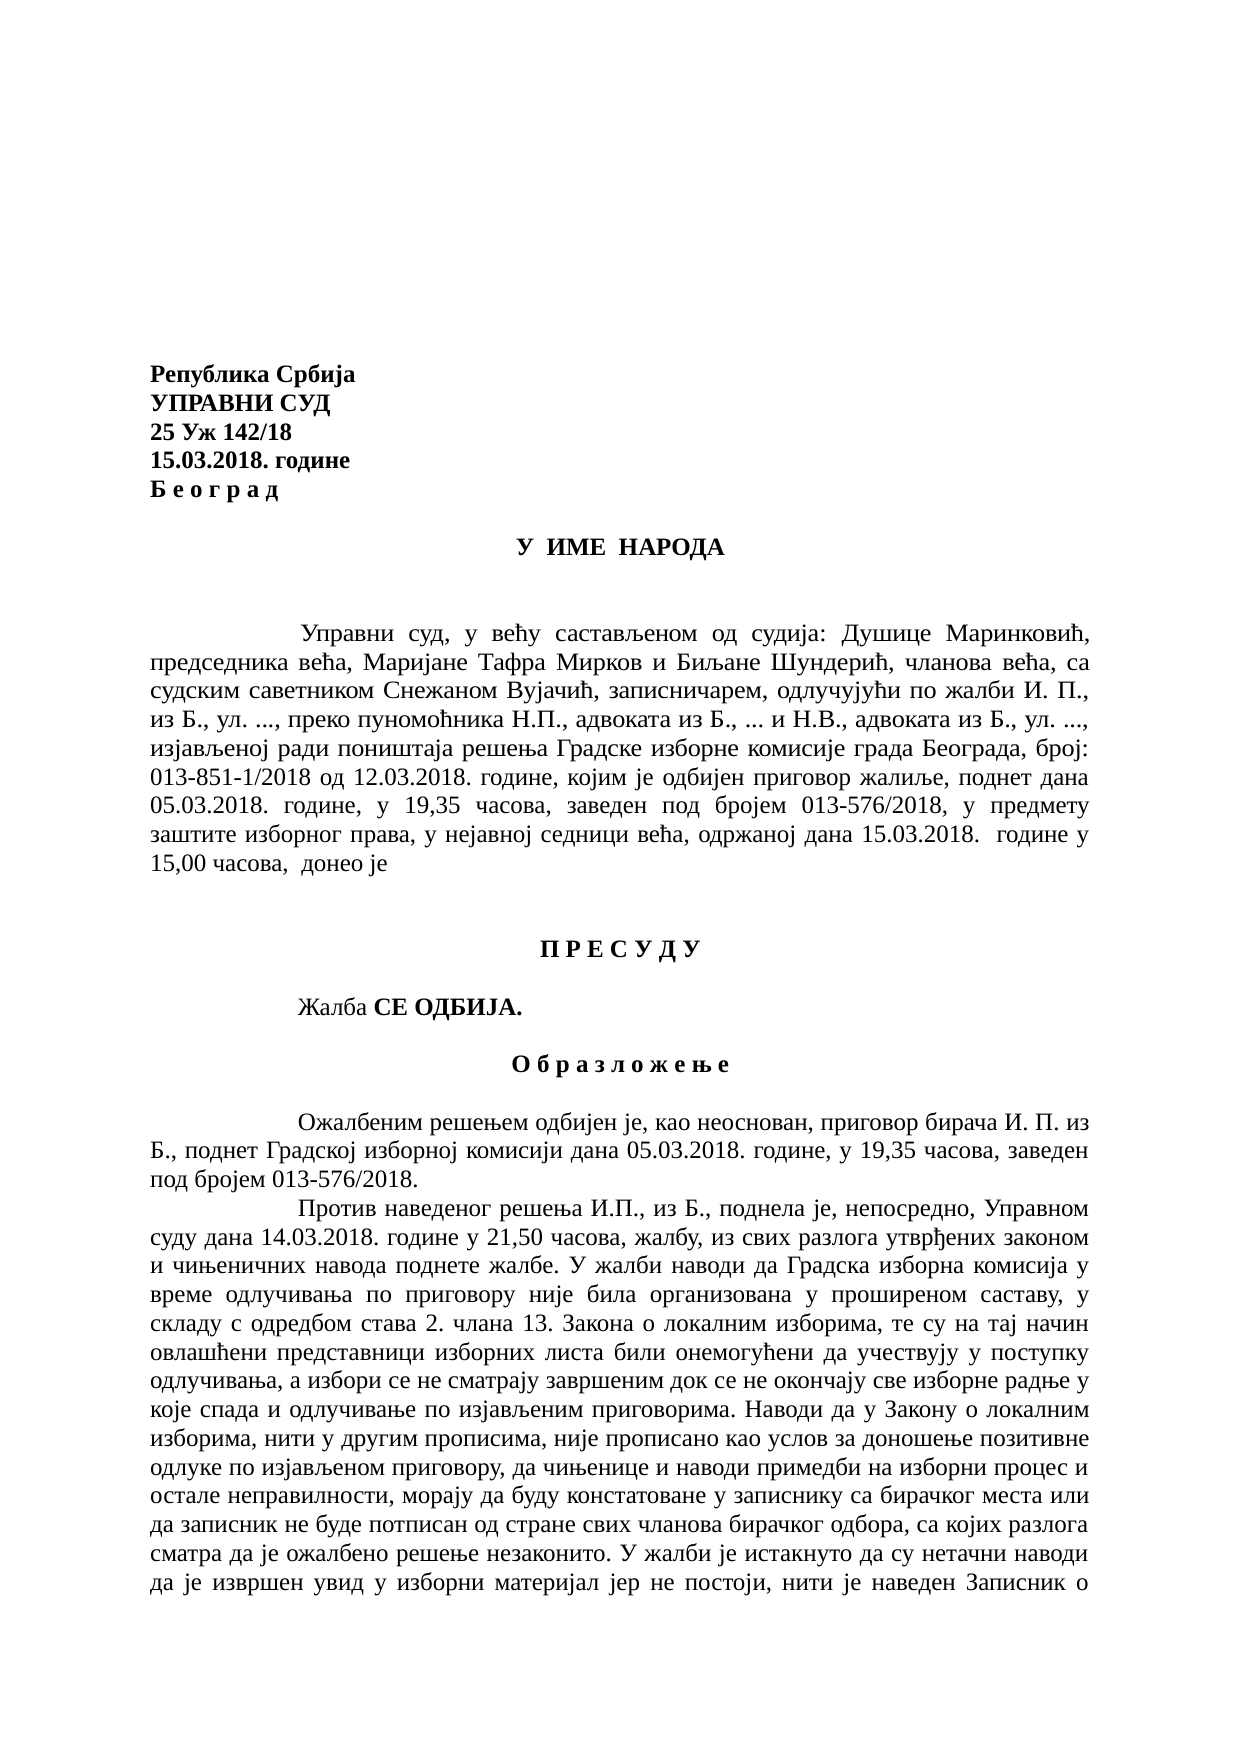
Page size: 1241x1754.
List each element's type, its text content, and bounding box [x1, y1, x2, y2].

text У ИМЕ НАРОДА [150, 532, 1090, 560]
text О б р а з л о ж е њ е [150, 1049, 1090, 1078]
text П Р Е С У Д У [150, 934, 1090, 963]
text Ожалбеним решењем одбијен је, као неоснован, приговор бирача И. П. из Б., поднет Градској изборној комисији дана 05.03.2018. године, у 19,35 часова, заведен под бројем 013-576/2018. [150, 1107, 1090, 1193]
text Управни суд, у већу састављеном од судија: Душице Маринковић, председника већа, Маријане Тафра Мирков и Биљане Шундерић, чланова већа, са судским саветником Снежаном Вујачић, записничарем, одлучујући по жалби И. П., из Б., ул. ..., преко пуномоћника Н.П., адвоката из Б., ... и Н.В., адвоката из Б., ул. ..., изјављеној ради поништаја решења Градске изборне комисије града Београда, број: 013-851-1/2018 од 12.03.2018. године, којим је одбијен приговор жалиље, поднет дана 05.03.2018. године, у 19,35 часова, заведен под бројем 013-576/2018, у предмету заштите изборног права, у нејавној седници већа, одржаној дана 15.03.2018. године у 15,00 часова, донео је [150, 618, 1090, 877]
text Република Србија [150, 148, 1090, 388]
text УПРАВНИ СУД [150, 388, 1090, 417]
text Жалба СЕ ОДБИЈА. [150, 992, 1090, 1020]
text 25 Уж 142/18 [150, 417, 1090, 445]
text Против наведеног решења И.П., из Б., поднела је, непосредно, Управном суду дана 14.03.2018. године у 21,50 часова, жалбу, из свих разлога утврђених законом и чињеничних навода поднете жалбе. У жалби наводи да Градска изборна комисија у време одлучивања по приговору није била организована у проширеном саставу, у складу с одредбом става 2. члана 13. Закона о локалним изборима, те су на тај начин овлашћени представници изборних листа били онемогућени да учествују у поступку одлучивања, а избори се не сматрају завршеним док се не окончају све изборне радње у које спада и одлучивање по изјављеним приговорима. Наводи да у Закону о локалним изборима, нити у другим прописима, није прописано као услов за доношење позитивне одлуке по изјављеном приговору, да чињенице и наводи примедби на изборни процес и остале неправилности, морају да буду констатоване у записнику са бирачког места или да записник не буде потписан од стране свих чланова бирачког одбора, са којих разлога сматра да је ожалбено решење незаконито. У жалби је истакнуто да су нетачни наводи да је извршен увид у изборни материјал јер не постоји, нити је наведен Записник о [150, 1193, 1090, 1595]
text 15.03.2018. године [150, 445, 1090, 474]
text Б е о г р а д [150, 474, 1090, 503]
